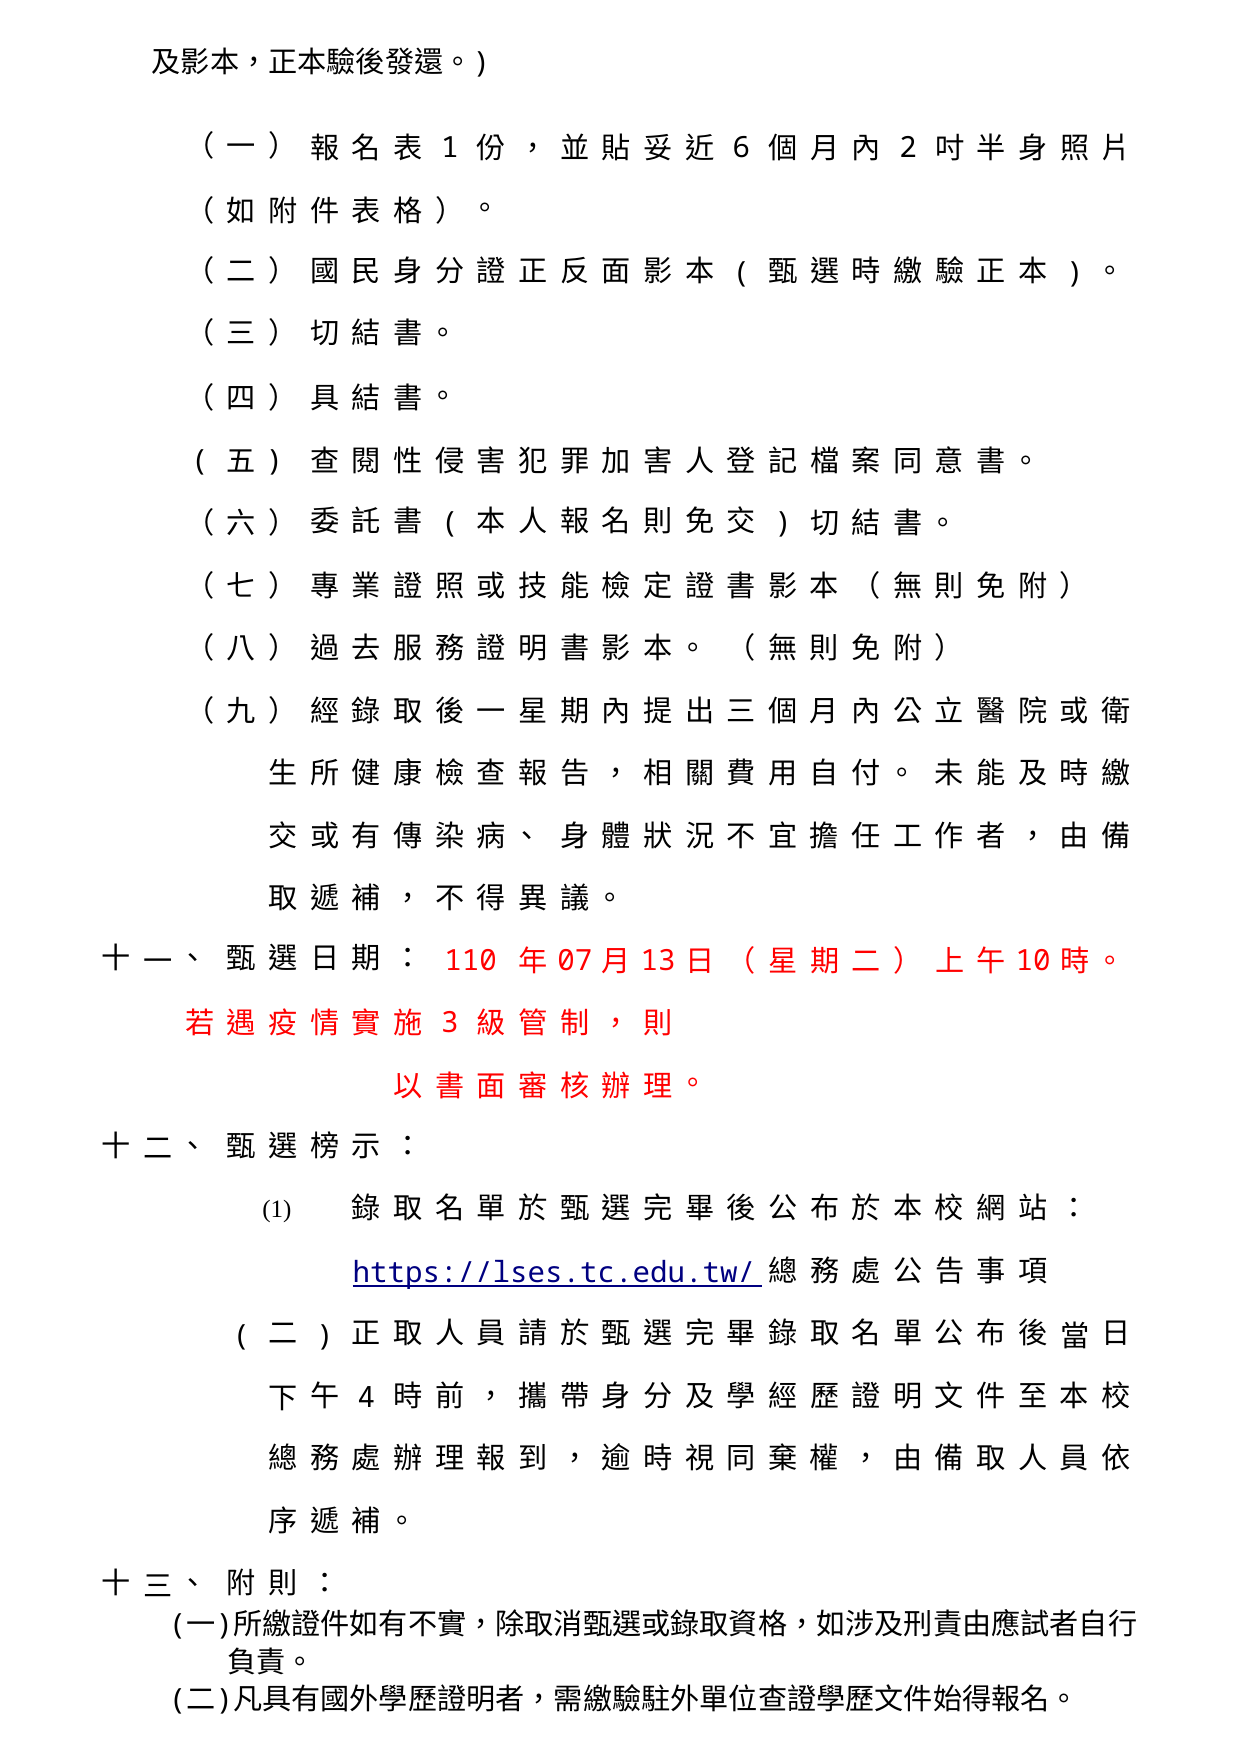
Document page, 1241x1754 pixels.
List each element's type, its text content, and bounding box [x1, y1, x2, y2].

text （七）專業證照或技能檢定證書影本（無則免附） [95, 542, 1137, 604]
text （六）委託書(本人報名則免交)切結書。 [95, 479, 1137, 542]
text 十二、甄選榜示： [95, 1104, 1137, 1167]
text (一)所繳證件如有不實，除取消甄選或錄取資格，如涉及刑責由應試者自行負責。 [169, 1604, 1137, 1679]
text 以書面審核辦理。 [95, 1042, 1137, 1104]
text 十三、附則： [95, 1542, 1137, 1604]
text （三）切結書。 [95, 292, 1137, 354]
text (二)正取人員請於甄選完畢錄取名單公布後當日下午4時前，攜帶身分及學經歷證明文件至本校總務處辦理報到，逾時視同棄權，由備取人員依序遞補。 [183, 1292, 1137, 1542]
text (二)凡具有國外學歷證明者，需繳驗駐外單位查證學歷文件始得報名。 [169, 1679, 1137, 1717]
text 十一、甄選日期：110年07月13日（星期二）上午10時。若遇疫情實施3級管制，則 [95, 917, 1137, 1042]
text 及影本，正本驗後發還。) [95, 42, 1137, 79]
list 錄取名單於甄選完畢後公布於本校網站：https://lses.tc.edu.tw/總務處公告事項 [233, 1167, 1137, 1292]
text （二）國民身分證正反面影本(甄選時繳驗正本)。 [95, 229, 1137, 292]
text （一）報名表1份，並貼妥近6個月內2吋半身照片（如附件表格）。 [95, 104, 1137, 229]
text （八）過去服務證明書影本。（無則免附） [95, 604, 1137, 667]
text （四）具結書。 [95, 354, 1137, 417]
text (五) 查閱性侵害犯罪加害人登記檔案同意書。 [154, 417, 1137, 479]
text （九）經錄取後一星期內提出三個月內公立醫院或衛生所健康檢查報告，相關費用自付。未能及時繳交或有傳染病、身體狀況不宜擔任工作者，由備取遞補，不得異議。 [140, 667, 1137, 917]
